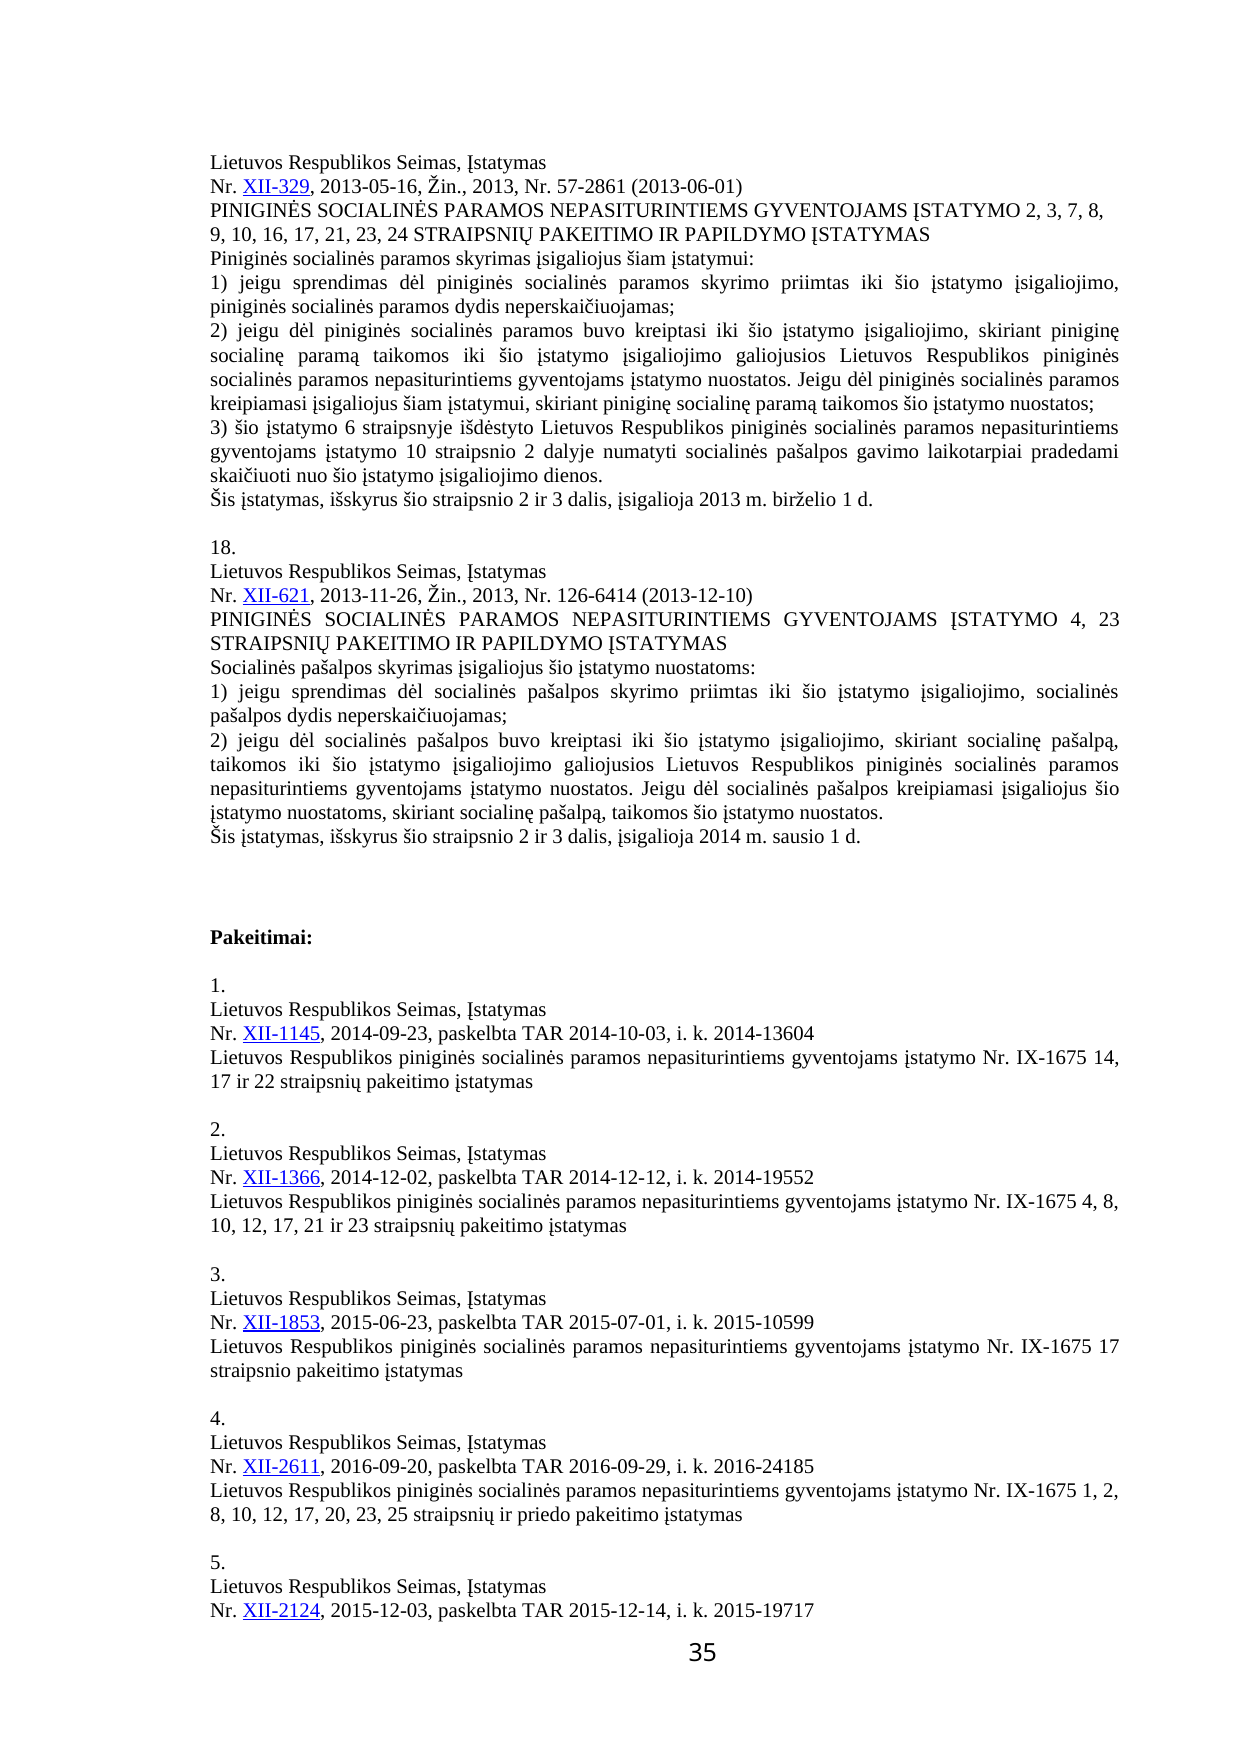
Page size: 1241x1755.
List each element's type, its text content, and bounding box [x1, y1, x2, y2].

text PINIGINĖS SOCIALINĖS PARAMOS NEPASITURINTIEMS GYVENTOJAMS ĮSTATYMO 2, 3, 7, 8, 9, 10, 16, 17, 21, 23, 24 STRAIPSNIŲ PAKEITIMO IR PAPILDYMO ĮSTATYMAS [210, 198, 1120, 246]
text Lietuvos Respublikos Seimas, Įstatymas [210, 150, 1120, 174]
text 1. [210, 973, 1120, 997]
text Nr. XII-1145, 2014-09-23, paskelbta TAR 2014-10-03, i. k. 2014-13604 [210, 1021, 1120, 1045]
text Nr. XII-329, 2013-05-16, Žin., 2013, Nr. 57-2861 (2013-06-01) [210, 174, 1120, 198]
text 1) jeigu sprendimas dėl socialinės pašalpos skyrimo priimtas iki šio įstatymo įsigaliojimo, socialinės pašalpos dydis neperskaičiuojamas; [210, 679, 1120, 727]
text 4. [210, 1406, 1120, 1430]
text Šis įstatymas, išskyrus šio straipsnio 2 ir 3 dalis, įsigalioja 2014 m. sausio 1 d. [210, 824, 1120, 848]
text Lietuvos Respublikos Seimas, Įstatymas [210, 1574, 1120, 1598]
text 3. [210, 1262, 1120, 1286]
text Socialinės pašalpos skyrimas įsigaliojus šio įstatymo nuostatoms: [210, 655, 1120, 679]
text Lietuvos Respublikos Seimas, Įstatymas [210, 1286, 1120, 1310]
text 2. [210, 1117, 1120, 1141]
text Lietuvos Respublikos piniginės socialinės paramos nepasiturintiems gyventojams įstatymo Nr. IX-1675 17 straipsnio pakeitimo įstatymas [210, 1334, 1120, 1382]
text 2) jeigu dėl socialinės pašalpos buvo kreiptasi iki šio įstatymo įsigaliojimo, skiriant socialinę pašalpą, taikomos iki šio įstatymo įsigaliojimo galiojusios Lietuvos Respublikos piniginės socialinės paramos nepasiturintiems gyventojams įstatymo nuostatos. Jeigu dėl socialinės pašalpos kreipiamasi įsigaliojus šio įstatymo nuostatoms, skiriant socialinę pašalpą, taikomos šio įstatymo nuostatos. [210, 727, 1120, 824]
text 5. [210, 1550, 1120, 1574]
text Lietuvos Respublikos Seimas, Įstatymas [210, 997, 1120, 1021]
text 2) jeigu dėl piniginės socialinės paramos buvo kreiptasi iki šio įstatymo įsigaliojimo, skiriant piniginę socialinę paramą taikomos iki šio įstatymo įsigaliojimo galiojusios Lietuvos Respublikos piniginės socialinės paramos nepasiturintiems gyventojams įstatymo nuostatos. Jeigu dėl piniginės socialinės paramos kreipiamasi įsigaliojus šiam įstatymui, skiriant piniginę socialinę paramą taikomos šio įstatymo nuostatos; [210, 318, 1120, 415]
text Pakeitimai: [210, 925, 1120, 949]
text 1) jeigu sprendimas dėl piniginės socialinės paramos skyrimo priimtas iki šio įstatymo įsigaliojimo, piniginės socialinės paramos dydis neperskaičiuojamas; [210, 270, 1120, 318]
text Nr. XII-621, 2013-11-26, Žin., 2013, Nr. 126-6414 (2013-12-10) [210, 583, 1120, 607]
text 18. [210, 535, 1120, 559]
text Šis įstatymas, išskyrus šio straipsnio 2 ir 3 dalis, įsigalioja 2013 m. birželio 1 d. [210, 487, 1120, 511]
text Lietuvos Respublikos Seimas, Įstatymas [210, 559, 1120, 583]
text 3) šio įstatymo 6 straipsnyje išdėstyto Lietuvos Respublikos piniginės socialinės paramos nepasiturintiems gyventojams įstatymo 10 straipsnio 2 dalyje numatyti socialinės pašalpos gavimo laikotarpiai pradedami skaičiuoti nuo šio įstatymo įsigaliojimo dienos. [210, 415, 1120, 487]
text Piniginės socialinės paramos skyrimas įsigaliojus šiam įstatymui: [210, 246, 1120, 270]
text Lietuvos Respublikos Seimas, Įstatymas [210, 1141, 1120, 1165]
text Nr. XII-2124, 2015-12-03, paskelbta TAR 2015-12-14, i. k. 2015-19717 [210, 1598, 1120, 1622]
text PINIGINĖS SOCIALINĖS PARAMOS NEPASITURINTIEMS GYVENTOJAMS ĮSTATYMO 4, 23 STRAIPSNIŲ PAKEITIMO IR PAPILDYMO ĮSTATYMAS [210, 607, 1120, 655]
text Lietuvos Respublikos piniginės socialinės paramos nepasiturintiems gyventojams įstatymo Nr. IX-1675 4, 8, 10, 12, 17, 21 ir 23 straipsnių pakeitimo įstatymas [210, 1189, 1120, 1237]
text Nr. XII-1366, 2014-12-02, paskelbta TAR 2014-12-12, i. k. 2014-19552 [210, 1165, 1120, 1189]
text Lietuvos Respublikos Seimas, Įstatymas [210, 1430, 1120, 1454]
text Lietuvos Respublikos piniginės socialinės paramos nepasiturintiems gyventojams įstatymo Nr. IX-1675 1, 2, 8, 10, 12, 17, 20, 23, 25 straipsnių ir priedo pakeitimo įstatymas [210, 1478, 1120, 1526]
text Lietuvos Respublikos piniginės socialinės paramos nepasiturintiems gyventojams įstatymo Nr. IX-1675 14, 17 ir 22 straipsnių pakeitimo įstatymas [210, 1045, 1120, 1093]
text Nr. XII-2611, 2016-09-20, paskelbta TAR 2016-09-29, i. k. 2016-24185 [210, 1454, 1120, 1478]
text Nr. XII-1853, 2015-06-23, paskelbta TAR 2015-07-01, i. k. 2015-10599 [210, 1310, 1120, 1334]
